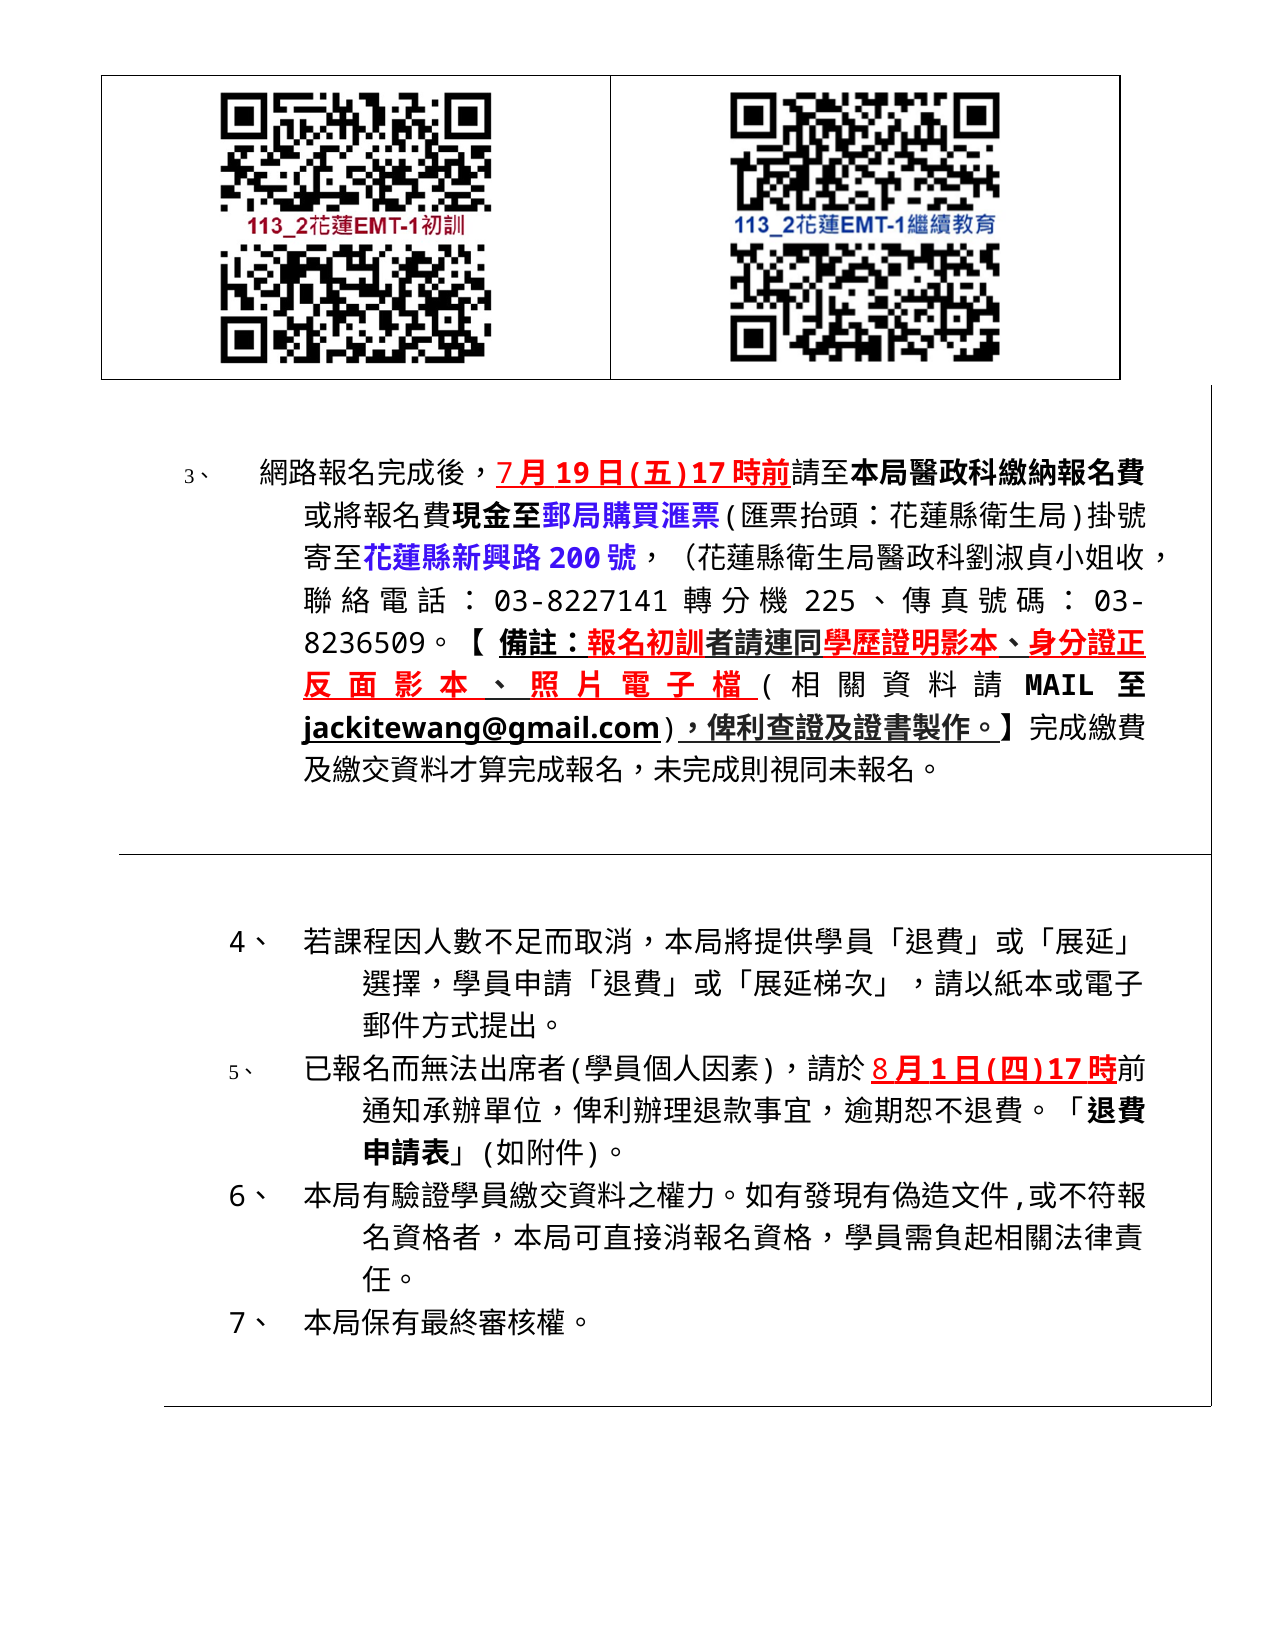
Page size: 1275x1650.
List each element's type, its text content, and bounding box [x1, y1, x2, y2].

list 本局有驗證學員繳交資料之權力。如有發現有偽造文件,或不符報名資格者，本局可直接消報名資格，學員需負起相關法律責任。 [164, 1172, 1211, 1299]
table_cell [611, 76, 1119, 379]
list 網路報名完成後，7月19日(五)17時前請至本局醫政科繳納報名費或將報名費現金至郵局購買滙票(匯票抬頭：花蓮縣衛生局)掛號寄至花蓮縣新興路200號，（花蓮縣衛生局醫政科劉淑貞小姐收，聯絡電話：03-8227141轉分機225、傳真號碼：03-8236509。【 備註：報名初訓者請連同學歷證明影本、身分證正反面影本、照片電子檔(相關資料請MAIL至jackitewang@gmail.com)，俾利查證及證書製作。】完成繳費及繳交資料才算完成報名，未完成則視同未報名。 [119, 385, 1211, 854]
list 本局保有最終審核權。 [164, 1299, 1211, 1406]
list 若課程因人數不足而取消，本局將提供學員「退費」或「展延」選擇，學員申請「退費」或「展延梯次」，請以紙本或電子郵件方式提出。 [164, 854, 1211, 1045]
list 已報名而無法出席者(學員個人因素)，請於8月1日(四)17時前通知承辦單位，俾利辦理退款事宜，逾期恕不退費。「退費申請表」(如附件)。 [164, 1045, 1211, 1172]
table_cell [102, 76, 610, 379]
